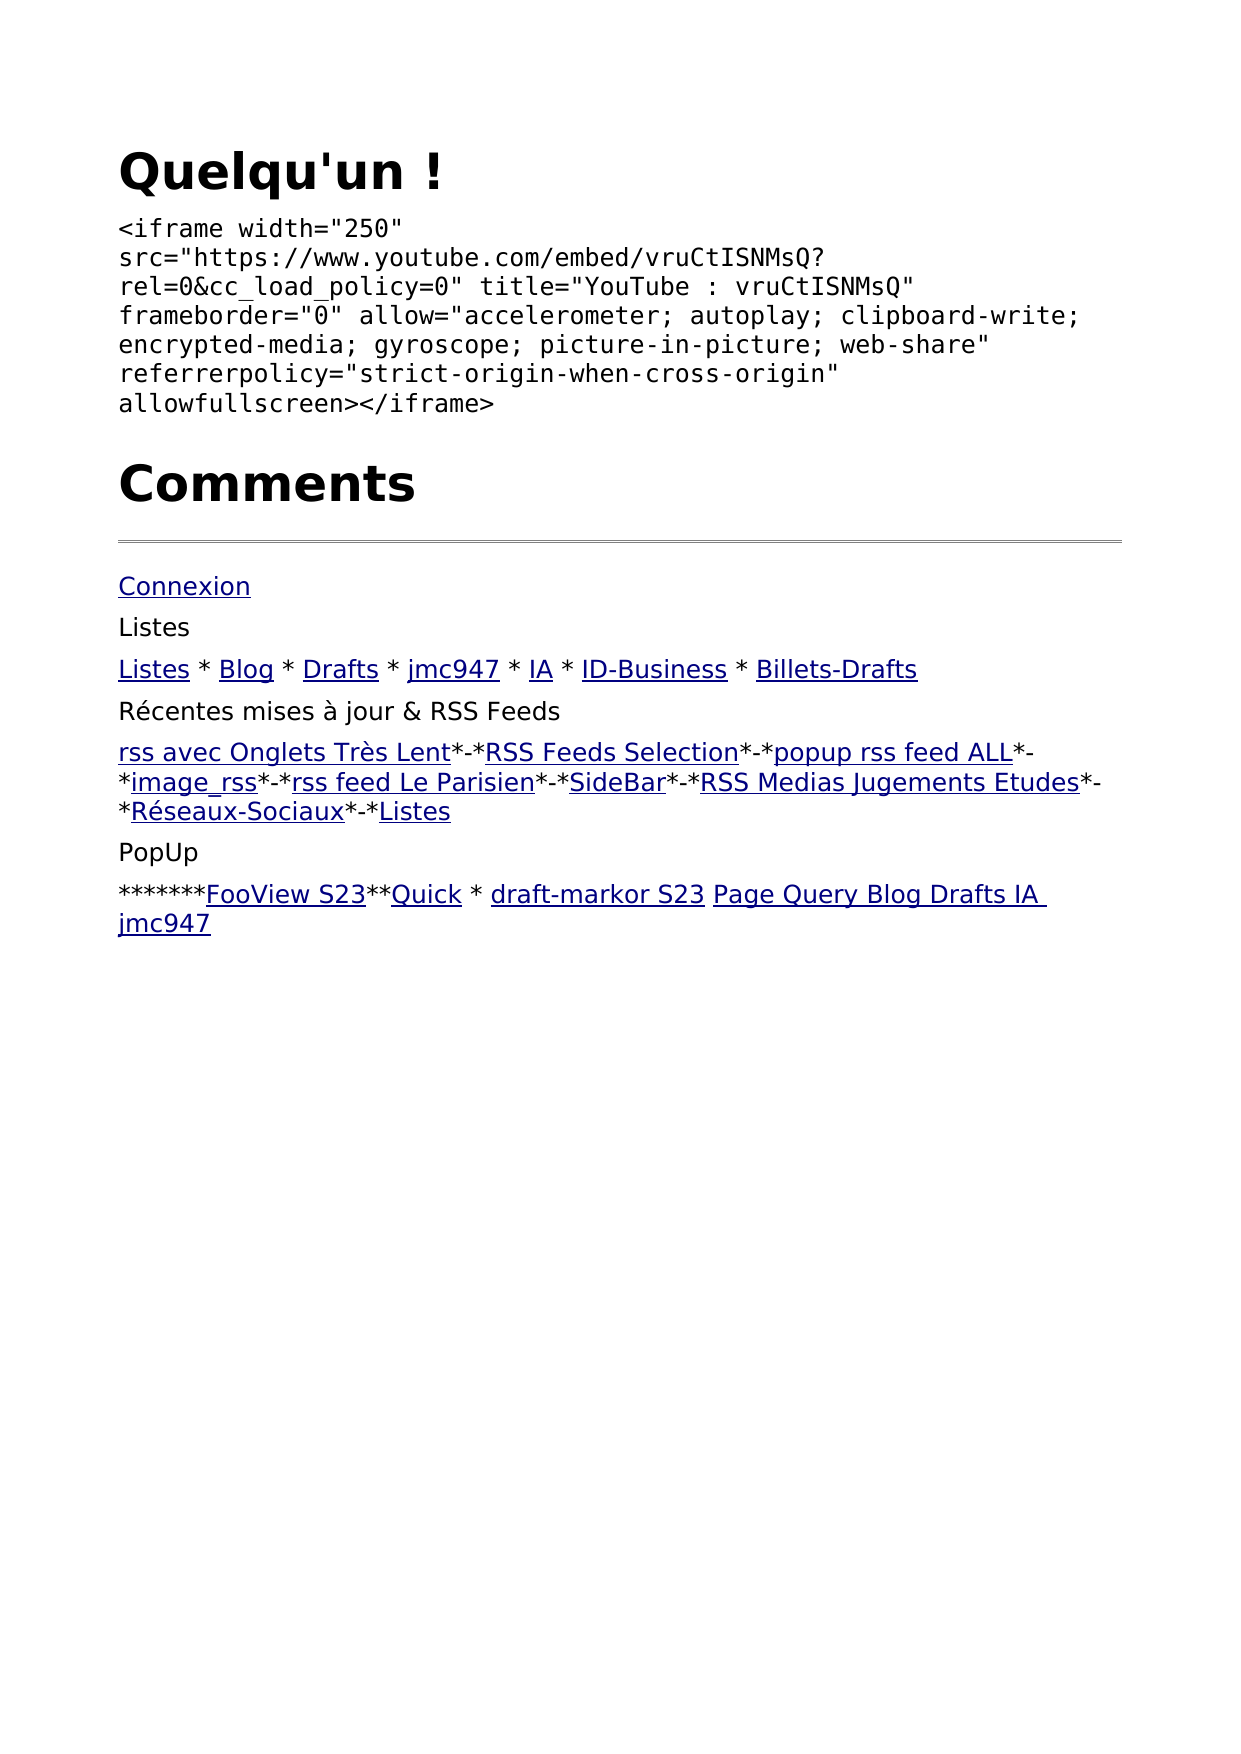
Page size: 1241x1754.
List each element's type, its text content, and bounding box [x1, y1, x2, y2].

text Connexion [118, 572, 1122, 601]
text PopUp [118, 838, 1122, 868]
text *******FooView S23**Quick * draft-markor S23 Page Query Blog Drafts IA jmc947 [118, 880, 1122, 938]
subtitle Comments [118, 455, 1122, 513]
subtitle Quelqu'un ! [118, 143, 1122, 201]
text rss avec Onglets Très Lent*-*RSS Feeds Selection*-*popup rss feed ALL*-*image_rss*-*rss feed Le Parisien*-*SideBar*-*RSS Medias Jugements Etudes*-*Réseaux-Sociaux*-*Listes [118, 738, 1122, 826]
text Récentes mises à jour & RSS Feeds [118, 697, 1122, 726]
text <iframe width="250" src="https://www.youtube.com/embed/vruCtISNMsQ?rel=0&cc_load_policy=0" title="YouTube : vruCtISNMsQ" frameborder="0" allow="accelerometer; autoplay; clipboard-write; encrypted-media; gyroscope; picture-in-picture; web-share" referrerpolicy="strict-origin-when-cross-origin" allowfullscreen></iframe> [118, 214, 1122, 418]
text Listes [118, 613, 1122, 643]
text Listes * Blog * Drafts * jmc947 * IA * ID-Business * Billets-Drafts [118, 655, 1122, 684]
